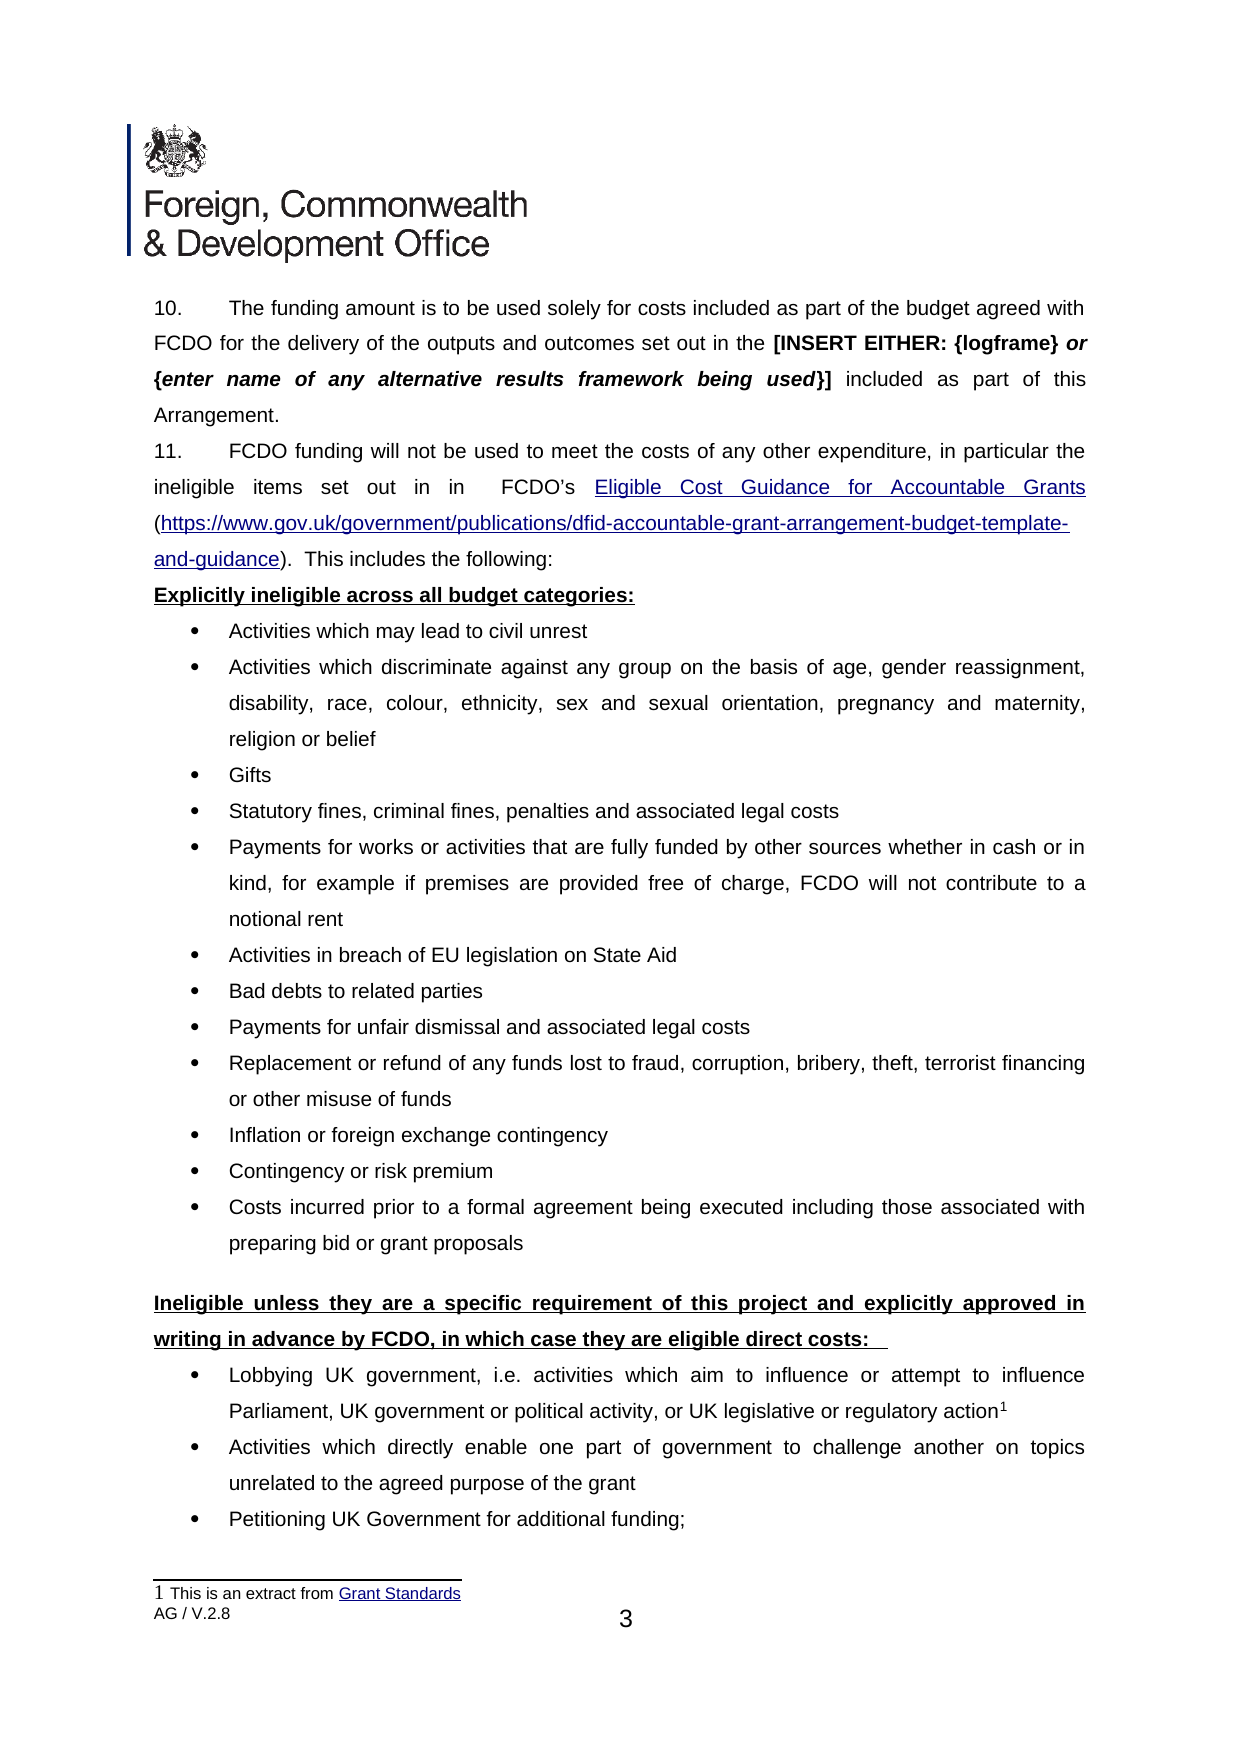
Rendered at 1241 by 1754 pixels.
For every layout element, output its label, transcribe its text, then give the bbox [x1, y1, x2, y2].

text Explicitly ineligible across all budget categories: [153, 583, 1087, 607]
list FCDO funding will not be used to meet the costs of any other expenditure, in particular the ineligible items set out in in FCDO’s Eligible Cost Guidance for Accountable Grants (https://www.gov.uk/government/publications/dfid-accountable-grant-arrangement-budget-template-and-guidance). This includes the following: [153, 439, 1087, 571]
list Bad debts to related parties [191, 979, 1087, 1003]
list Contingency or risk premium [191, 1159, 1087, 1183]
list Activities which may lead to civil unrest [191, 619, 1087, 643]
list The funding amount is to be used solely for costs included as part of the budget agreed with FCDO for the delivery of the outputs and outcomes set out in the [INSERT EITHER: {logframe} or {enter name of any alternative results framework being used}] included as part of this Arrangement. [153, 295, 1087, 427]
list Petitioning UK Government for additional funding; [191, 1507, 1087, 1531]
list Costs incurred prior to a formal agreement being executed including those associated with preparing bid or grant proposals [191, 1195, 1087, 1255]
list Activities which directly enable one part of government to challenge another on topics unrelated to the agreed purpose of the grant [191, 1435, 1087, 1495]
list Activities in breach of EU legislation on State Aid [191, 943, 1087, 967]
list Inflation or foreign exchange contingency [191, 1123, 1087, 1147]
list This is an extract from Grant Standards [153, 1580, 1087, 1604]
text Ineligible unless they are a specific requirement of this project and explicitly approved in writing in advance by FCDO, in which case they are eligible direct costs: [153, 1291, 1087, 1351]
list Replacement or refund of any funds lost to fraud, corruption, bribery, theft, terrorist financing or other misuse of funds [191, 1051, 1087, 1111]
list Payments for works or activities that are fully funded by other sources whether in cash or in kind, for example if premises are provided free of charge, FCDO will not contribute to a notional rent [191, 835, 1087, 931]
list Statutory fines, criminal fines, penalties and associated legal costs [191, 799, 1087, 823]
list Payments for unfair dismissal and associated legal costs [191, 1015, 1087, 1039]
list Activities which discriminate against any group on the basis of age, gender reassignment, disability, race, colour, ethnicity, sex and sexual orientation, pregnancy and maternity, religion or belief [191, 655, 1087, 751]
list Lobbying UK government, i.e. activities which aim to influence or attempt to influence Parliament, UK government or political activity, or UK legislative or regulatory action [191, 1363, 1087, 1423]
list Gifts [191, 763, 1087, 787]
